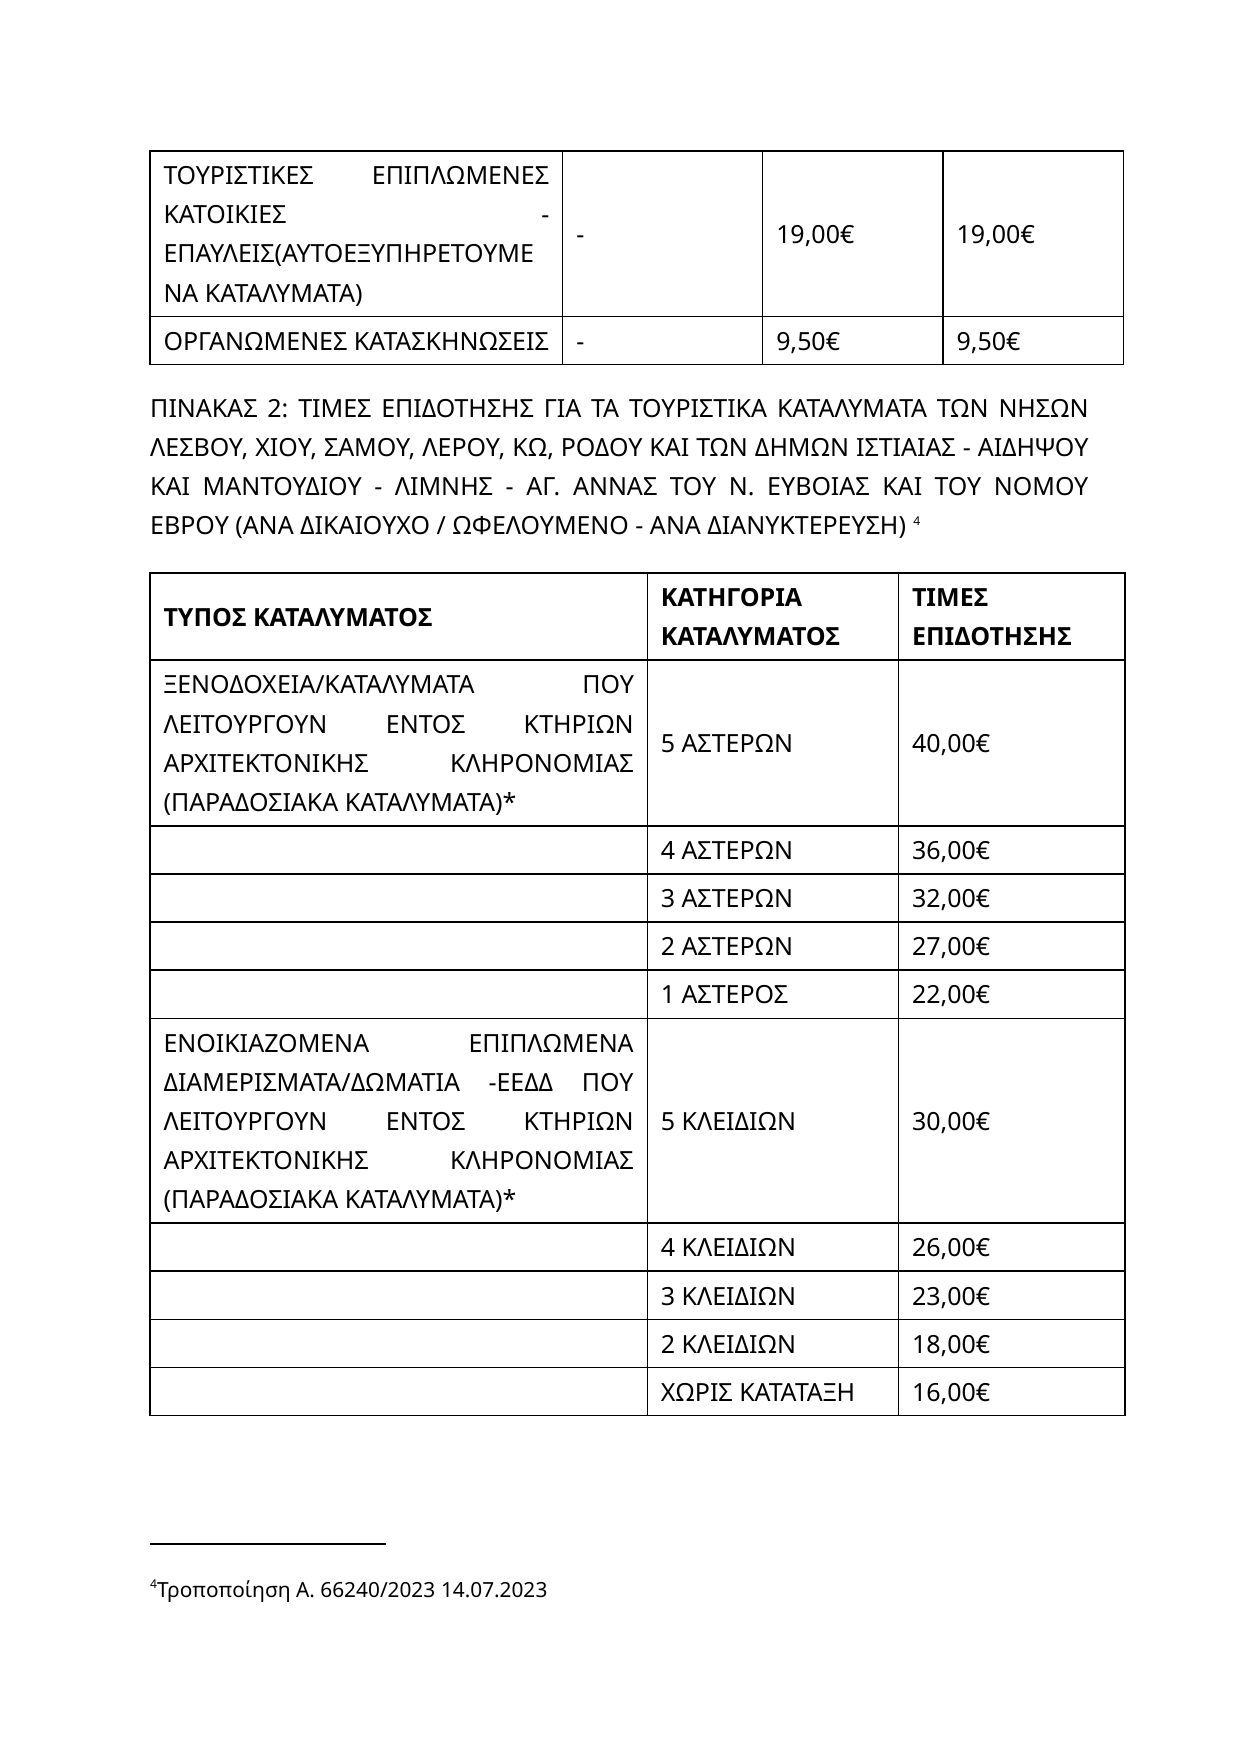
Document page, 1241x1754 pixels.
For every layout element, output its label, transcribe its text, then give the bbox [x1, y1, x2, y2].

table_cell 18,00€ [899, 1320, 1124, 1367]
table_cell - [563, 152, 762, 316]
table_cell 9,50€ [944, 317, 1123, 364]
table_cell 22,00€ [899, 971, 1124, 1017]
table_cell [151, 923, 647, 969]
table_cell 19,00€ [944, 152, 1123, 316]
table_cell 5 ΚΛΕΙΔΙΩΝ [648, 1019, 898, 1222]
table_cell 32,00€ [899, 875, 1124, 921]
table_cell [151, 1368, 647, 1415]
table_cell ΤΟΥΡΙΣΤΙΚΕΣ ΕΠΙΠΛΩΜΕΝΕΣ ΚΑΤΟΙΚΙΕΣ - ΕΠΑΥΛΕΙΣ(ΑΥΤΟΕΞΥΠΗΡΕΤΟΥΜΕΝΑ ΚΑΤΑΛΥΜΑΤΑ) [151, 152, 562, 316]
table_cell [151, 1320, 647, 1367]
table_cell 40,00€ [899, 661, 1124, 825]
table_cell 19,00€ [763, 152, 942, 316]
table_cell [151, 1272, 647, 1318]
table_cell 23,00€ [899, 1272, 1124, 1318]
table_cell - [563, 317, 762, 364]
table_cell ΕΝΟΙΚΙΑΖΟΜΕΝΑ ΕΠΙΠΛΩΜΕΝΑ ΔΙΑΜΕΡΙΣΜΑΤΑ/ΔΩΜΑΤΙΑ -ΕΕΔΔ ΠΟΥ ΛΕΙΤΟΥΡΓΟΥΝ ΕΝΤΟΣ ΚΤΗΡΙΩΝ ΑΡΧΙΤΕΚΤΟΝΙΚΗΣ ΚΛΗΡΟΝΟΜΙΑΣ (ΠΑΡΑΔΟΣΙΑΚΑ ΚΑΤΑΛΥΜΑΤΑ)* [151, 1019, 647, 1222]
table_cell 3 ΑΣΤΕΡΩΝ [648, 875, 898, 921]
table_cell 3 ΚΛΕΙΔΙΩΝ [648, 1272, 898, 1318]
table_cell 2 ΑΣΤΕΡΩΝ [648, 923, 898, 969]
table_cell [151, 1224, 647, 1270]
table_cell [151, 971, 647, 1017]
table_cell ΞΕΝΟΔΟΧΕΙΑ/ΚΑΤΑΛΥΜΑΤΑ ΠΟΥ ΛΕΙΤΟΥΡΓΟΥΝ ΕΝΤΟΣ ΚΤΗΡΙΩΝ ΑΡΧΙΤΕΚΤΟΝΙΚΗΣ ΚΛΗΡΟΝΟΜΙΑΣ (ΠΑΡΑΔΟΣΙΑΚΑ ΚΑΤΑΛΥΜΑΤΑ)* [151, 661, 647, 825]
table_cell 9,50€ [763, 317, 942, 364]
table_cell 5 ΑΣΤΕΡΩΝ [648, 661, 898, 825]
table_cell 1 ΑΣΤΕΡΟΣ [648, 971, 898, 1017]
table_header ΤΥΠΟΣ ΚΑΤΑΛΥΜΑΤΟΣ [151, 574, 647, 659]
table_cell 27,00€ [899, 923, 1124, 969]
table_cell ΟΡΓΑΝΩΜΕΝΕΣ ΚΑΤΑΣΚΗΝΩΣΕΙΣ [151, 317, 562, 364]
table_cell 30,00€ [899, 1019, 1124, 1222]
table_cell 16,00€ [899, 1368, 1124, 1415]
table_cell 4 ΚΛΕΙΔΙΩΝ [648, 1224, 898, 1270]
table_header ΚΑΤΗΓΟΡΙΑ ΚΑΤΑΛΥΜΑΤΟΣ [648, 574, 898, 659]
table_header ΤΙΜΕΣ ΕΠΙΔΟΤΗΣΗΣ [899, 574, 1124, 659]
text Τροποποίηση A. 66240/2023 14.07.2023 [150, 1576, 1090, 1604]
table_cell [151, 875, 647, 921]
table_cell [151, 827, 647, 873]
table_cell ΧΩΡΙΣ ΚΑΤΑΤΑΞΗ [648, 1368, 898, 1415]
table_cell 36,00€ [899, 827, 1124, 873]
text ΠΙΝΑΚΑΣ 2: ΤΙΜΕΣ ΕΠΙΔΟΤΗΣΗΣ ΓΙΑ ΤΑ ΤΟΥΡΙΣΤΙΚΑ ΚΑΤΑΛΥΜΑΤΑ ΤΩΝ ΝΗΣΩΝ ΛΕΣΒΟΥ, ΧΙΟΥ, ΣΑΜΟΥ, ΛΕΡΟΥ, ΚΩ, ΡΟΔΟΥ ΚΑΙ ΤΩΝ ΔΗΜΩΝ ΙΣΤΙΑΙΑΣ - ΑΙΔΗΨΟΥ ΚΑΙ ΜΑΝΤΟΥΔΙΟΥ - ΛΙΜΝΗΣ - ΑΓ. ΑΝΝΑΣ ΤΟΥ Ν. ΕΥΒΟΙΑΣ ΚΑΙ ΤΟΥ ΝΟΜΟΥ ΕΒΡΟΥ (ΑΝΑ ΔΙΚΑΙΟΥΧΟ / ΩΦΕΛΟΥΜΕΝΟ - ΑΝΑ ΔΙΑΝΥΚΤΕΡΕΥΣΗ) [150, 390, 1090, 542]
table_cell 4 ΑΣΤΕΡΩΝ [648, 827, 898, 873]
table_cell 26,00€ [899, 1224, 1124, 1270]
table_cell 2 ΚΛΕΙΔΙΩΝ [648, 1320, 898, 1367]
